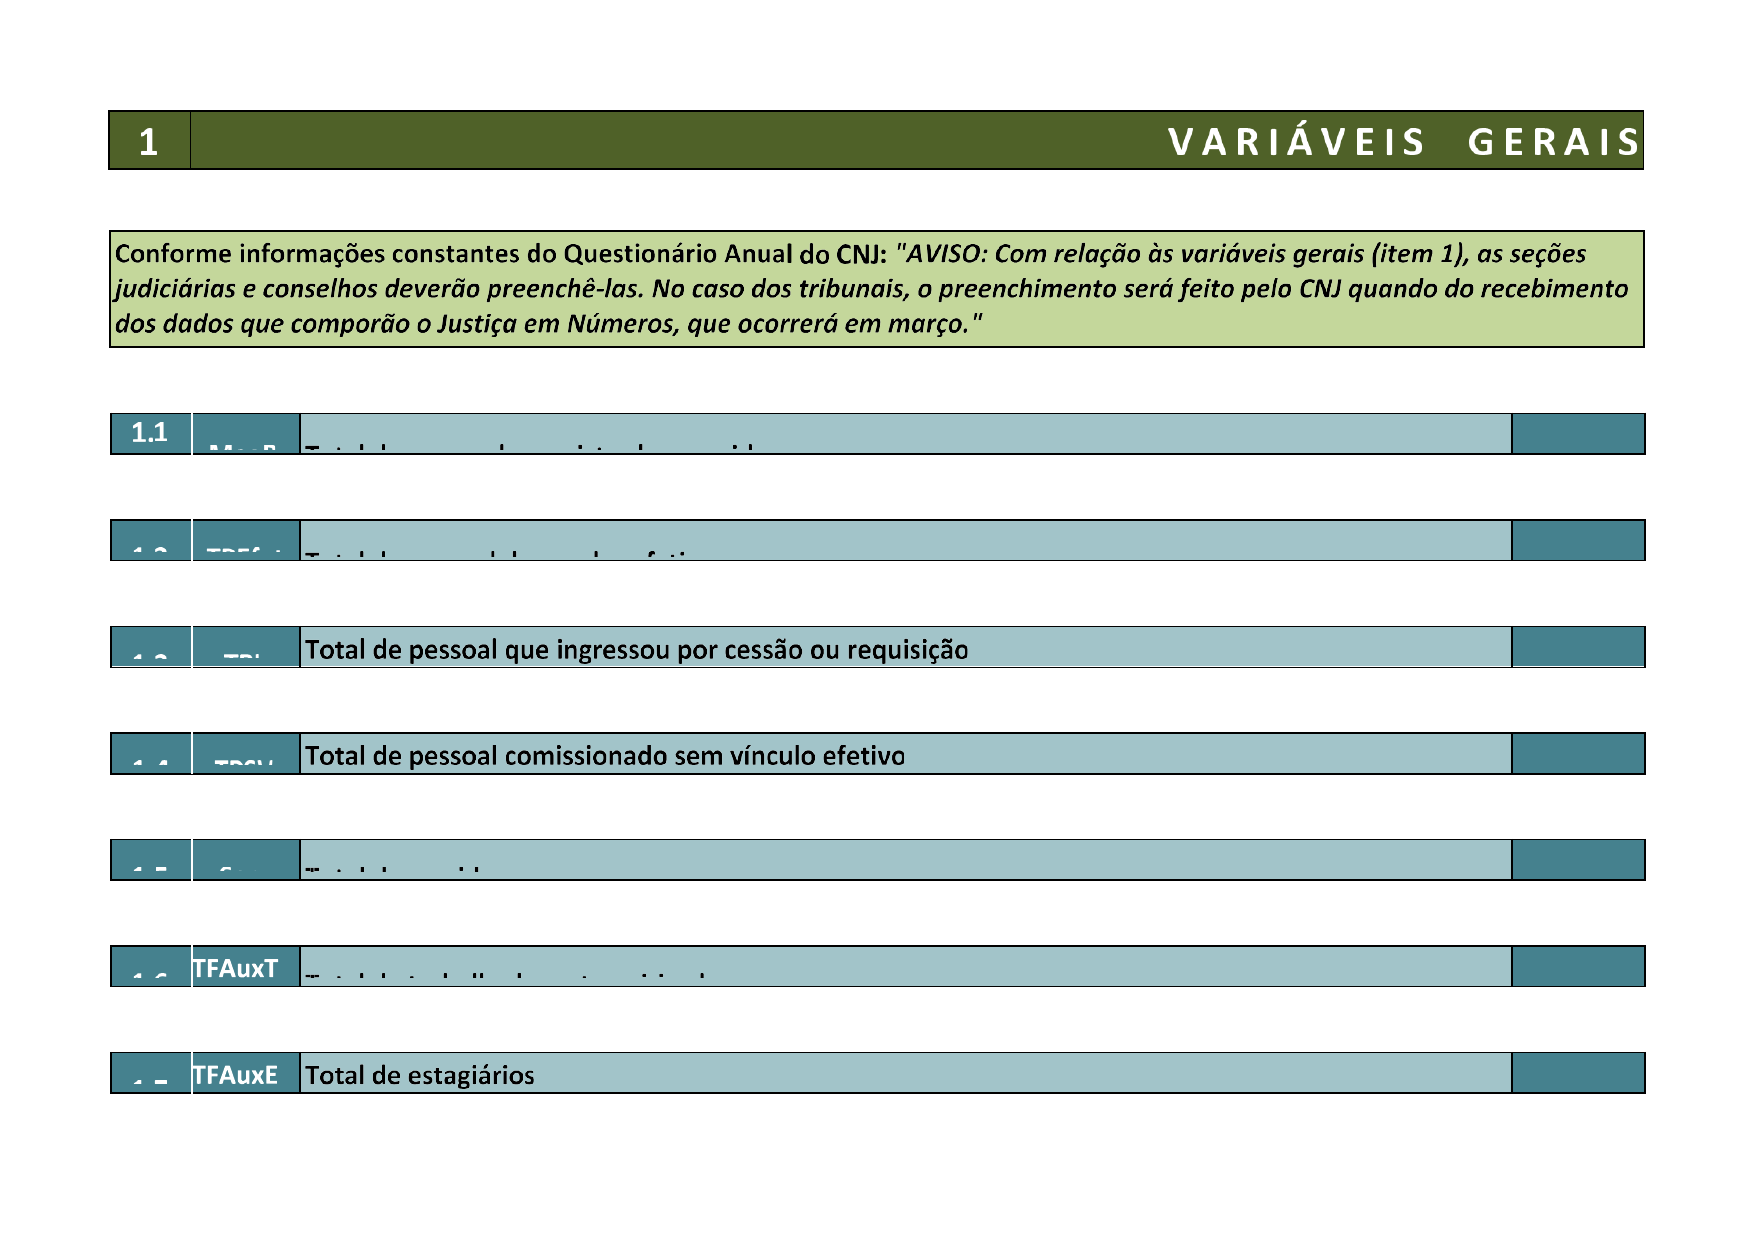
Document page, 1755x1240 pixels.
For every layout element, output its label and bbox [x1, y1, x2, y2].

table_header [301, 627, 1511, 666]
table_header [1513, 414, 1644, 453]
table_header [301, 1053, 1511, 1092]
table_header [301, 947, 1511, 986]
table_header [112, 947, 191, 986]
table_header [112, 414, 191, 453]
table_header [193, 627, 299, 666]
table_header [1513, 627, 1644, 666]
table_header [112, 840, 191, 879]
table_header [193, 840, 299, 879]
table_header [112, 734, 191, 773]
table_header [1513, 734, 1644, 773]
table_header [1513, 1053, 1644, 1092]
table_header [1513, 521, 1644, 560]
table_header [301, 734, 1511, 773]
table_header [193, 947, 299, 986]
table_header [193, 734, 299, 773]
table_header [193, 521, 299, 560]
table_header [193, 414, 299, 453]
table_header [112, 627, 191, 666]
table_header [112, 1053, 191, 1092]
table_header [112, 521, 191, 560]
table_header [1513, 840, 1644, 879]
table_header [301, 521, 1511, 560]
table_header [301, 840, 1511, 879]
table_header [1513, 947, 1644, 986]
table_header [301, 414, 1511, 453]
table_header [193, 1053, 299, 1092]
